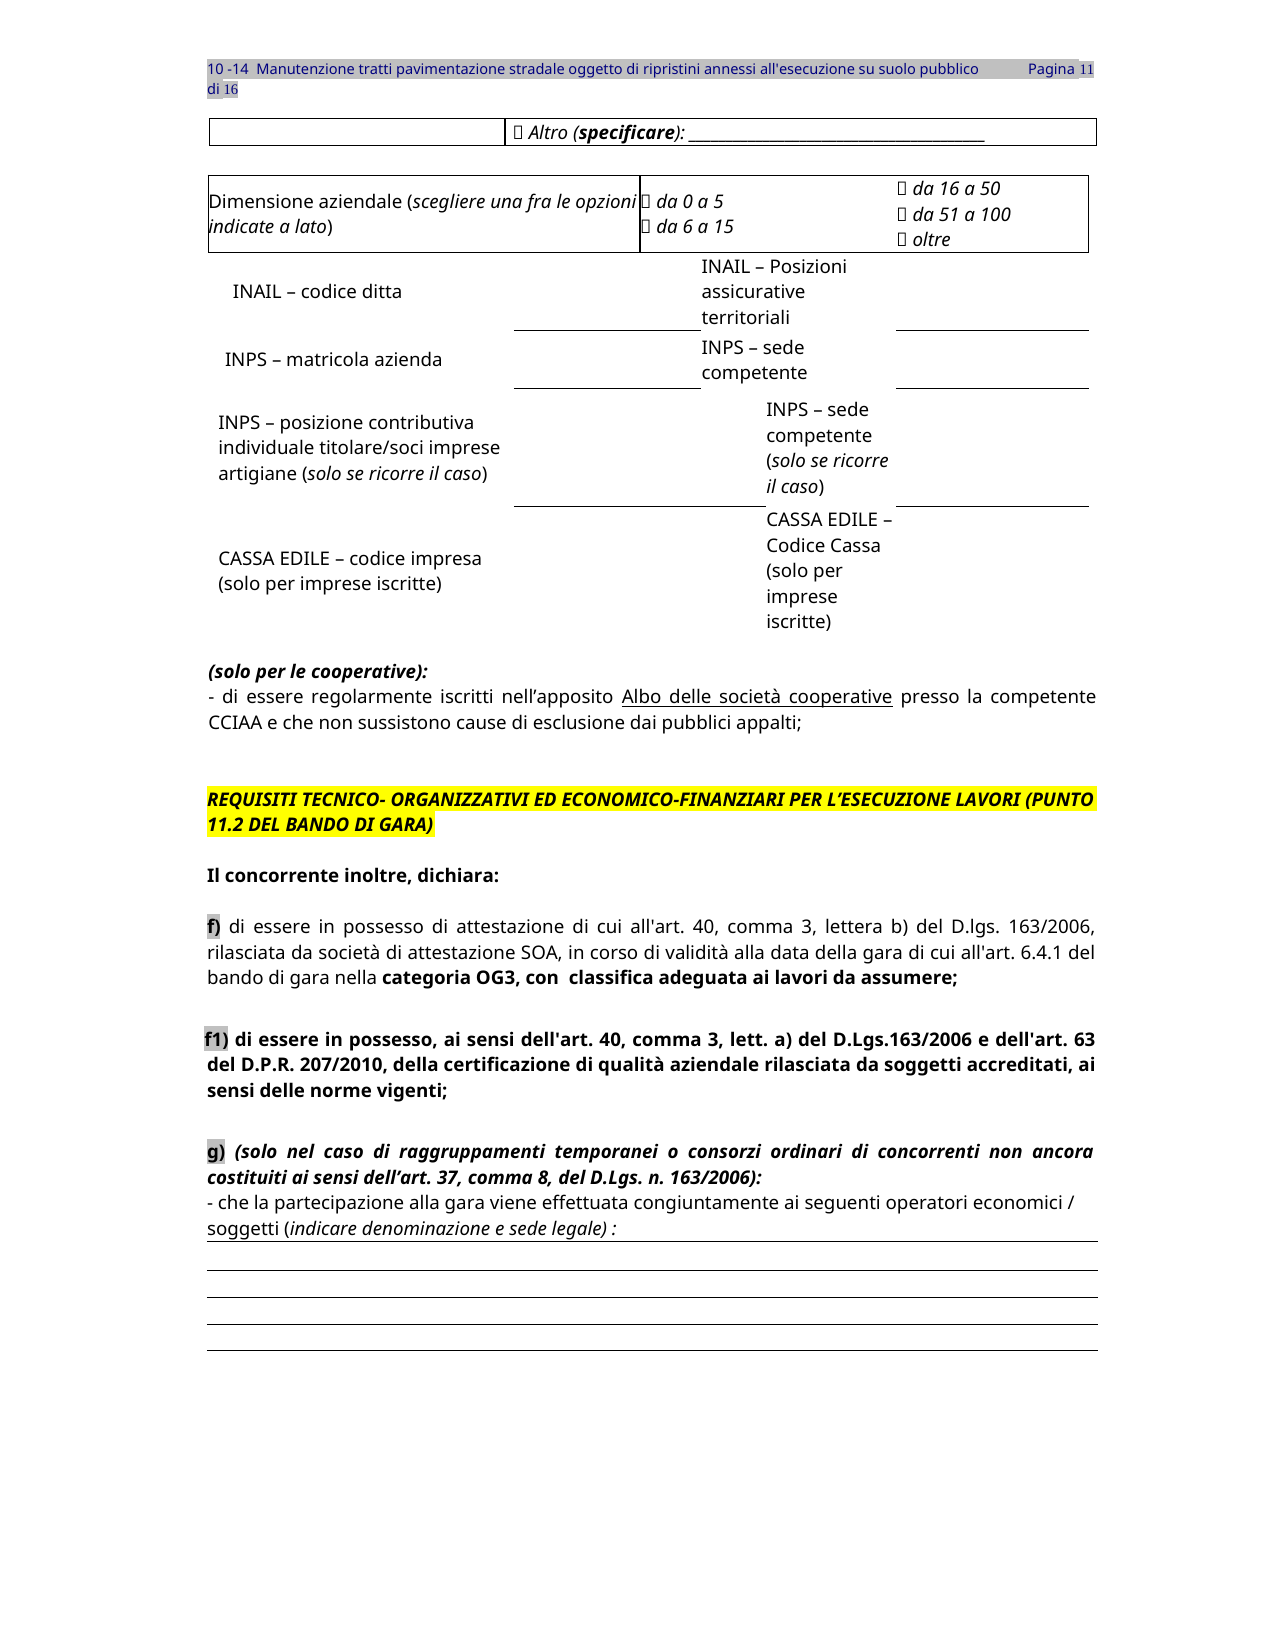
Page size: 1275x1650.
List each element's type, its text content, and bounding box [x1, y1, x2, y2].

table_cell [1097, 252, 1101, 330]
table_cell CASSA EDILE – Codice Cassa (solo per imprese iscritte) [766, 506, 896, 634]
text REQUISITI TECNICO- ORGANIZZATIVI ED ECONOMICO-FINANZIARI PER L’ESECUZIONE LAVORI (PUNTO 11.2 DEL BANDO DI GARA) [207, 786, 1097, 837]
table_cell [1092, 252, 1097, 330]
table_header [210, 119, 504, 145]
table_header  da 16 a 50  da 51 a 100  oltre [896, 176, 1088, 252]
table_header  da 0 a 5  da 6 a 15 [641, 176, 896, 252]
table_cell [514, 253, 701, 330]
table_cell [1089, 330, 1108, 388]
table_cell [514, 507, 766, 634]
table_cell [1092, 388, 1130, 506]
table_cell [1108, 330, 1125, 388]
table_cell INPS – posizione contributiva individuale titolare/soci imprese artigiane (solo se ricorre il caso) [218, 388, 514, 506]
table_cell [896, 253, 1088, 330]
table_cell INPS – sede competente (solo se ricorre il caso) [766, 388, 896, 506]
table_cell  Altro (specificare): ________________________________________ [506, 119, 1096, 145]
table_cell INPS – sede competente [701, 330, 896, 388]
text (solo per le cooperative): [208, 658, 1097, 684]
table_cell [208, 330, 225, 388]
table_cell INAIL – Posizioni assicurative territoriali [701, 253, 896, 330]
table_cell [896, 389, 1088, 506]
table_cell [208, 388, 218, 506]
table_cell [1092, 506, 1130, 634]
text f) di essere in possesso di attestazione di cui all'art. 40, comma 3, lettera b) del D.lgs. 163/2006, rilasciata da società di attestazione SOA, in corso di validità alla data della gara di cui all'art. 6.4.1 del bando di gara nella categoria OG3, con classifica adeguata ai lavori da assumere; [207, 913, 1097, 990]
table_cell [896, 507, 1088, 634]
text f1) di essere in possesso, ai sensi dell'art. 40, comma 3, lett. a) del D.Lgs.163/2006 e dell'art. 63 del D.P.R. 207/2010, della certificazione di qualità aziendale rilasciata da soggetti accreditati, ai sensi delle norme vigenti; [204, 1026, 1097, 1102]
table_cell [207, 1298, 1098, 1323]
table_cell [207, 1325, 1098, 1350]
table_cell [1125, 330, 1133, 388]
table_cell CASSA EDILE – codice impresa (solo per imprese iscritte) [218, 506, 514, 634]
table_cell [207, 1271, 1098, 1297]
table_cell [208, 506, 218, 634]
table_cell [896, 331, 1088, 388]
table_cell [1101, 252, 1133, 330]
list - di essere regolarmente iscritti nell’apposito Albo delle società cooperative presso la competente CCIAA e che non sussistono cause di esclusione dai pubblici appalti; [208, 684, 1097, 735]
table_header Dimensione aziendale (scegliere una fra le opzioni indicate a lato) [209, 176, 639, 252]
table_cell INAIL – codice ditta [218, 253, 514, 330]
text g) (solo nel caso di raggruppamenti temporanei o consorzi ordinari di concorrenti non ancora costituiti ai sensi dell’art. 37, comma 8, del D.Lgs. n. 163/2006): [207, 1138, 1097, 1189]
table_cell [514, 331, 701, 388]
table_cell [208, 253, 218, 330]
table_header [1092, 175, 1097, 252]
table_cell INPS – matricola azienda [225, 330, 514, 388]
text Il concorrente inoltre, dichiara: [207, 862, 1097, 888]
table_header [207, 1242, 1098, 1270]
table_cell [514, 388, 766, 506]
text - che la partecipazione alla gara viene effettuata congiuntamente ai seguenti operatori economici / soggetti (indicare denominazione e sede legale) : [169, 1189, 1097, 1241]
table_header [1097, 175, 1133, 252]
